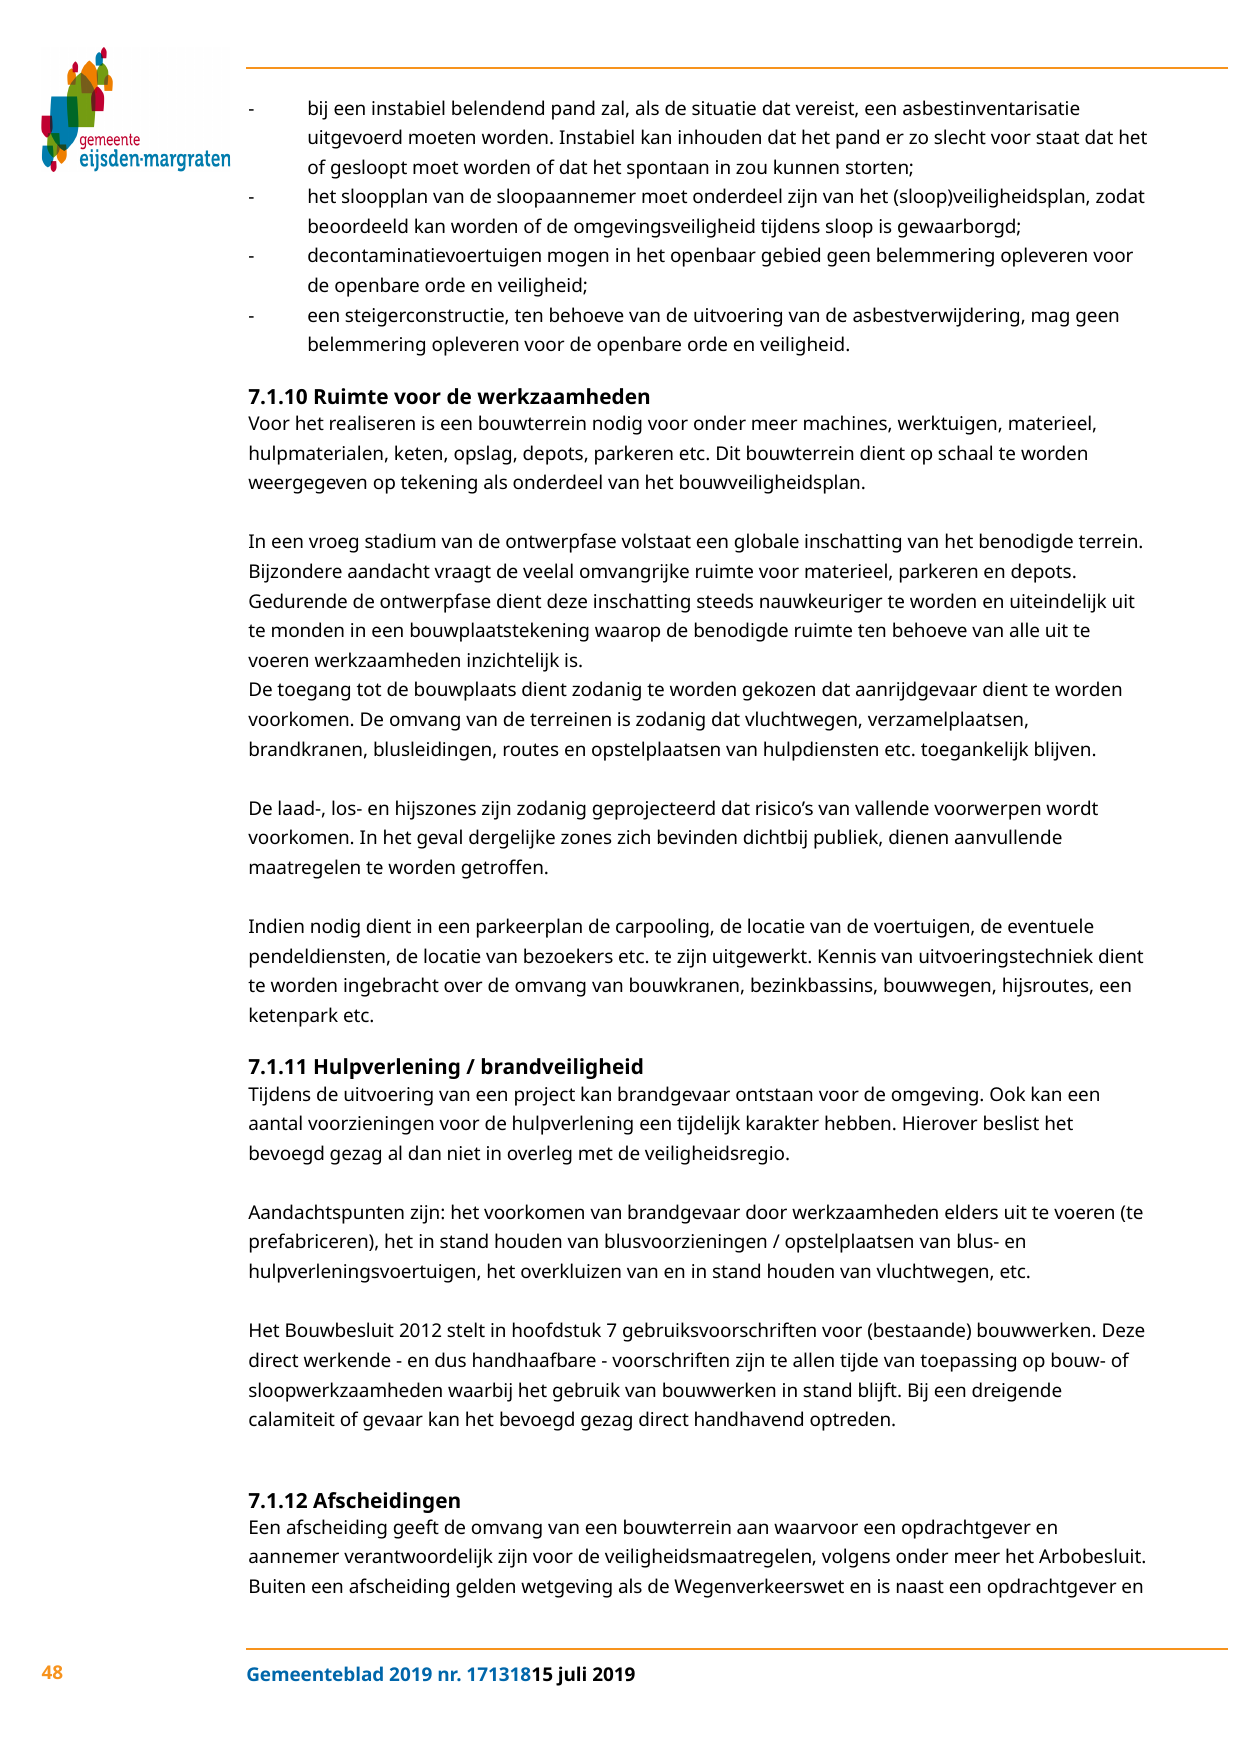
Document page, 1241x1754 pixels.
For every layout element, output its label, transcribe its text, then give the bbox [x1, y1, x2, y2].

text Een afscheiding geeft de omvang van een bouwterrein aan waarvoor een opdrachtgever en aannemer verantwoordelijk zijn voor de veiligheidsmaatregelen, volgens onder meer het Arbobesluit. Buiten een afscheiding gelden wetgeving als de Wegenverkeerswet en is naast een opdrachtgever en [248, 1514, 1152, 1599]
text Indien nodig dient in een parkeerplan de carpooling, de locatie van de voertuigen, de eventuele pendeldiensten, de locatie van bezoekers etc. te zijn uitgewerkt. Kennis van uitvoeringstechniek dient te worden ingebracht over de omvang van bouwkranen, bezinkbassins, bouwwegen, hijsroutes, een ketenpark etc. [248, 913, 1152, 1028]
list decontaminatievoertuigen mogen in het openbaar gebied geen belemmering opleveren voor de openbare orde en veiligheid; [248, 243, 1152, 298]
text 7.1.11 Hulpverlening / brandveiligheid [248, 1052, 1152, 1081]
text 7.1.10 Ruimte voor de werkzaamheden [248, 382, 1152, 410]
picture [41, 47, 231, 172]
table_header Het Bouwbesluit 2012 stelt in hoofdstuk 7 gebruiksvoorschriften voor (bestaande) bouwwerken. Deze direct werkende - en dus handhaafbare - voorschriften zijn te allen tijde van toepassing op bouw- of sloopwerkzaamheden waarbij het gebruik van bouwwerken in stand blijft. Bij een dreigende calamiteit of gevaar kan het bevoegd gezag direct handhavend optreden. [248, 1318, 1152, 1432]
text De toegang tot de bouwplaats dient zodanig te worden gekozen dat aanrijdgevaar dient te worden voorkomen. De omvang van de terreinen is zodanig dat vluchtwegen, verzamelplaatsen, brandkranen, blusleidingen, routes en opstelplaatsen van hulpdiensten etc. toegankelijk blijven. [248, 677, 1152, 761]
text Aandachtspunten zijn: het voorkomen van brandgevaar door werkzaamheden elders uit te voeren (te prefabriceren), het in stand houden van blusvoorzieningen / opstelplaatsen van blus- en hulpverleningsvoertuigen, het overkluizen van en in stand houden van vluchtwegen, etc. [248, 1199, 1152, 1284]
list het sloopplan van de sloopaannemer moet onderdeel zijn van het (sloop)veiligheidsplan, zodat beoordeeld kan worden of de omgevingsveiligheid tijdens sloop is gewaarborgd; [248, 183, 1152, 239]
text Tijdens de uitvoering van een project kan brandgevaar ontstaan voor de omgeving. Ook kan een aantal voorzieningen voor de hulpverlening een tijdelijk karakter hebben. Hierover beslist het bevoegd gezag al dan niet in overleg met de veiligheidsregio. [248, 1081, 1152, 1166]
list een steigerconstructie, ten behoeve van de uitvoering van de asbestverwijdering, mag geen belemmering opleveren voor de openbare orde en veiligheid. [248, 302, 1152, 357]
text Voor het realiseren is een bouwterrein nodig voor onder meer machines, werktuigen, materieel, hulpmaterialen, keten, opslag, depots, parkeren etc. Dit bouwterrein dient op schaal te worden weergegeven op tekening als onderdeel van het bouwveiligheidsplan. [248, 410, 1152, 495]
text De laad-, los- en hijszones zijn zodanig geprojecteerd dat risico’s van vallende voorwerpen wordt voorkomen. In het geval dergelijke zones zich bevinden dichtbij publiek, dienen aanvullende maatregelen te worden getroffen. [248, 795, 1152, 880]
text In een vroeg stadium van de ontwerpfase volstaat een globale inschatting van het benodigde terrein. Bijzondere aandacht vraagt de veelal omvangrijke ruimte voor materieel, parkeren en depots. Gedurende de ontwerpfase dient deze inschatting steeds nauwkeuriger te worden en uiteindelijk uit te monden in een bouwplaatstekening waarop de benodigde ruimte ten behoeve van alle uit te voeren werkzaamheden inzichtelijk is. [248, 529, 1152, 673]
text 7.1.12 Afscheidingen [248, 1486, 1152, 1514]
list bij een instabiel belendend pand zal, als de situatie dat vereist, een asbestinventarisatie uitgevoerd moeten worden. Instabiel kan inhouden dat het pand er zo slecht voor staat dat het of gesloopt moet worden of dat het spontaan in zou kunnen storten; [248, 95, 1152, 180]
